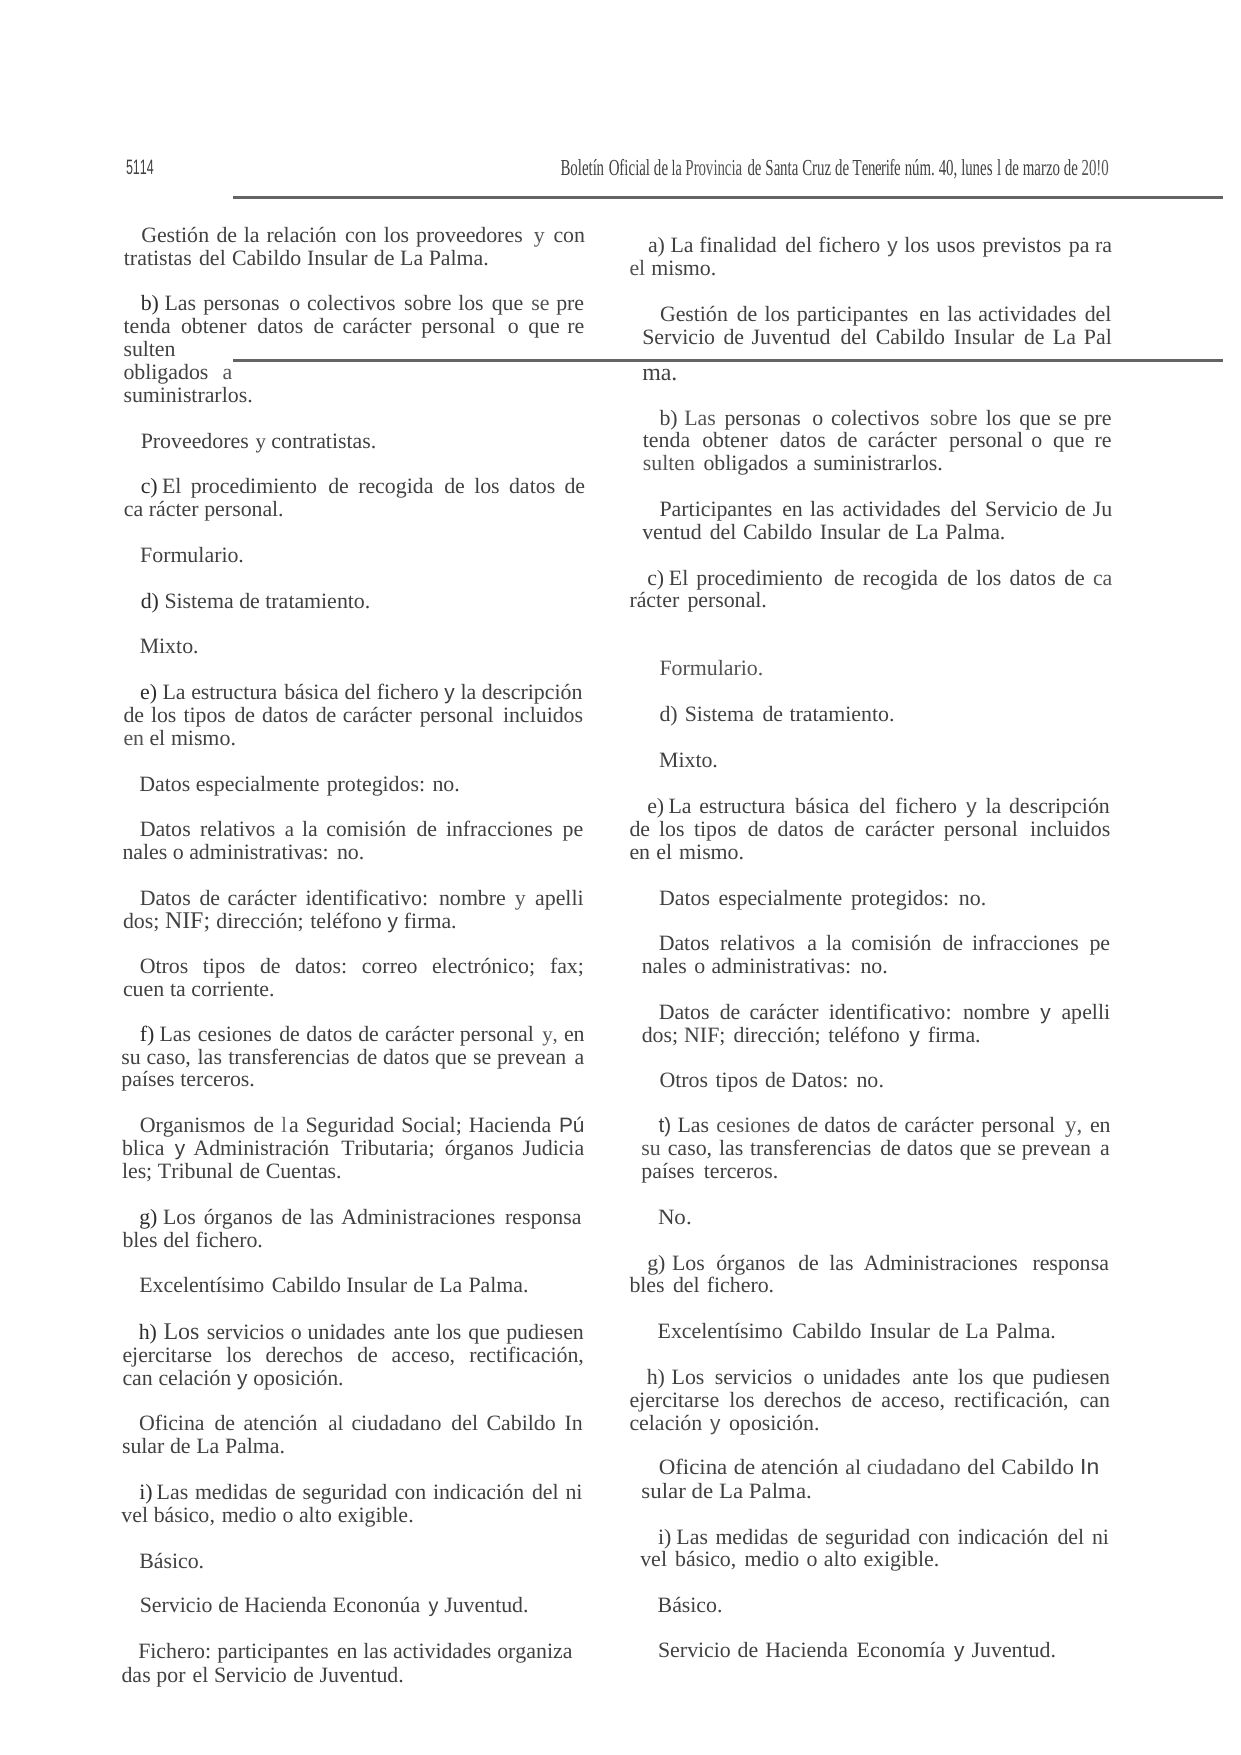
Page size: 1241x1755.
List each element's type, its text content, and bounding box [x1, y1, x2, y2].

text ma. [642, 362, 1112, 385]
text sular de La Palma. [641, 1479, 1126, 1504]
list Sistema de tratamiento. Mixto. [659, 701, 897, 772]
text Datos especialmente protegidos: no. [139, 771, 585, 796]
text Formulario. [659, 655, 1126, 681]
list Los órganos de las Administraciones responsa­ bles del fichero. [122, 1206, 582, 1252]
text Oficina de atención al ciudadano del Cabildo In­ sular de La Palma. [122, 1412, 583, 1458]
text Datos de carácter identificativo: nombre y apelli­ dos; NIF; dirección; teléfono y firma. [642, 1001, 1110, 1047]
text Participantes en las actividades del Servicio de Ju­ ventud del Cabildo Insular de La Palma. [642, 499, 1112, 544]
list Los servicios o unidades ante los que pudiesen ejercitarse los derechos de acceso, rectificación, can­ celación y oposición. [629, 1366, 1110, 1435]
text Servicio de Hacienda Economía y Juventud. [658, 1637, 1126, 1663]
text Datos de carácter identificativo: nombre y apelli­ dos; NIF; dirección; teléfono y firma. [123, 887, 584, 933]
text Gestión de la relación con los proveedores y con­ tratistas del Cabildo Insular de La Palma. [124, 224, 585, 270]
list El procedimiento de recogida de los datos de ca­ rácter personal. [629, 567, 1113, 612]
text Básico. [657, 1592, 1126, 1617]
text Formulario. [140, 542, 585, 567]
text t) Las cesiones de datos de carácter personal y, en su caso, las transferencias de datos que se prevean a países terceros. [641, 1113, 1110, 1183]
text Proveedores y contratistas. [141, 428, 585, 453]
list Las personas o colectivos sobre los que se pre­ tenda obtener datos de carácter personal o que re­ sulten obligados a suministrarlos. [123, 292, 584, 407]
text Gestión de los participantes en las actividades del Servicio de Juventud del Cabildo Insular de La Pal­ [642, 303, 1112, 359]
list Los órganos de las Administraciones responsa­ bles del fichero. [629, 1252, 1109, 1297]
text Datos relativos a la comisión de infracciones pe­ nales o administrativas: no. [122, 818, 583, 864]
text Excelentísimo Cabildo Insular de La Palma. [139, 1272, 585, 1298]
list El procedimiento de recogida de los datos de ca­ rácter personal. [124, 475, 585, 521]
text Excelentísimo Cabildo Insular de La Palma. [657, 1318, 1126, 1343]
list Las medidas de seguridad con indicación del ni­ vel básico, medio o alto exigible. [121, 1481, 582, 1527]
list La finalidad del fichero y los usos previstos pa­ ra el mismo. [629, 235, 1112, 279]
text Datos relativos a la comisión de infracciones pe­ nales o administrativas: no. [642, 932, 1110, 978]
text Datos especialmente protegidos: no. [659, 884, 1126, 910]
list Sistema de tratamiento. Mixto. [139, 588, 371, 658]
list La estructura básica del fichero y la descripción de los tipos de datos de carácter personal incluidos en el mismo. [629, 795, 1110, 864]
list La estructura básica del fichero y la descripción de los tipos de datos de carácter personal incluidos en el mismo. [123, 681, 583, 750]
text Otros tipos de Datos: no. [659, 1067, 1126, 1092]
text Básico. [139, 1548, 585, 1573]
text Organismos de la Seguridad Social; Hacienda Pú­ blica y Administración Tributaria; órganos Judicia­ les; Tribunal de Cuentas. [122, 1114, 584, 1183]
text das por el Servicio de Juventud. [110, 1668, 415, 1686]
list Las personas o colectivos sobre los que se pre­ tenda obtener datos de carácter personal o que re­ sulten obligados a suministrarlos. [643, 407, 1112, 476]
list Los servicios o unidades ante los que pudiesen ejercitarse los derechos de acceso, rectificación, can­ celación y oposición. [122, 1321, 584, 1389]
text Servicio de Hacienda Econonúa y Juventud. Fichero: participantes en las actividades organiza­ [138, 1576, 585, 1668]
list Las cesiones de datos de carácter personal y, en su caso, las transferencias de datos que se prevean a países terceros. [121, 1024, 584, 1091]
text Otros tipos de datos: correo electrónico; fax; cuen­ ta corriente. [123, 955, 584, 1001]
text Oficina de atención al ciudadano del Cabildo In­ [658, 1455, 1126, 1479]
text No. [658, 1204, 1126, 1229]
list Las medidas de seguridad con indicación del ni­ vel básico, medio o alto exigible. [640, 1526, 1109, 1571]
